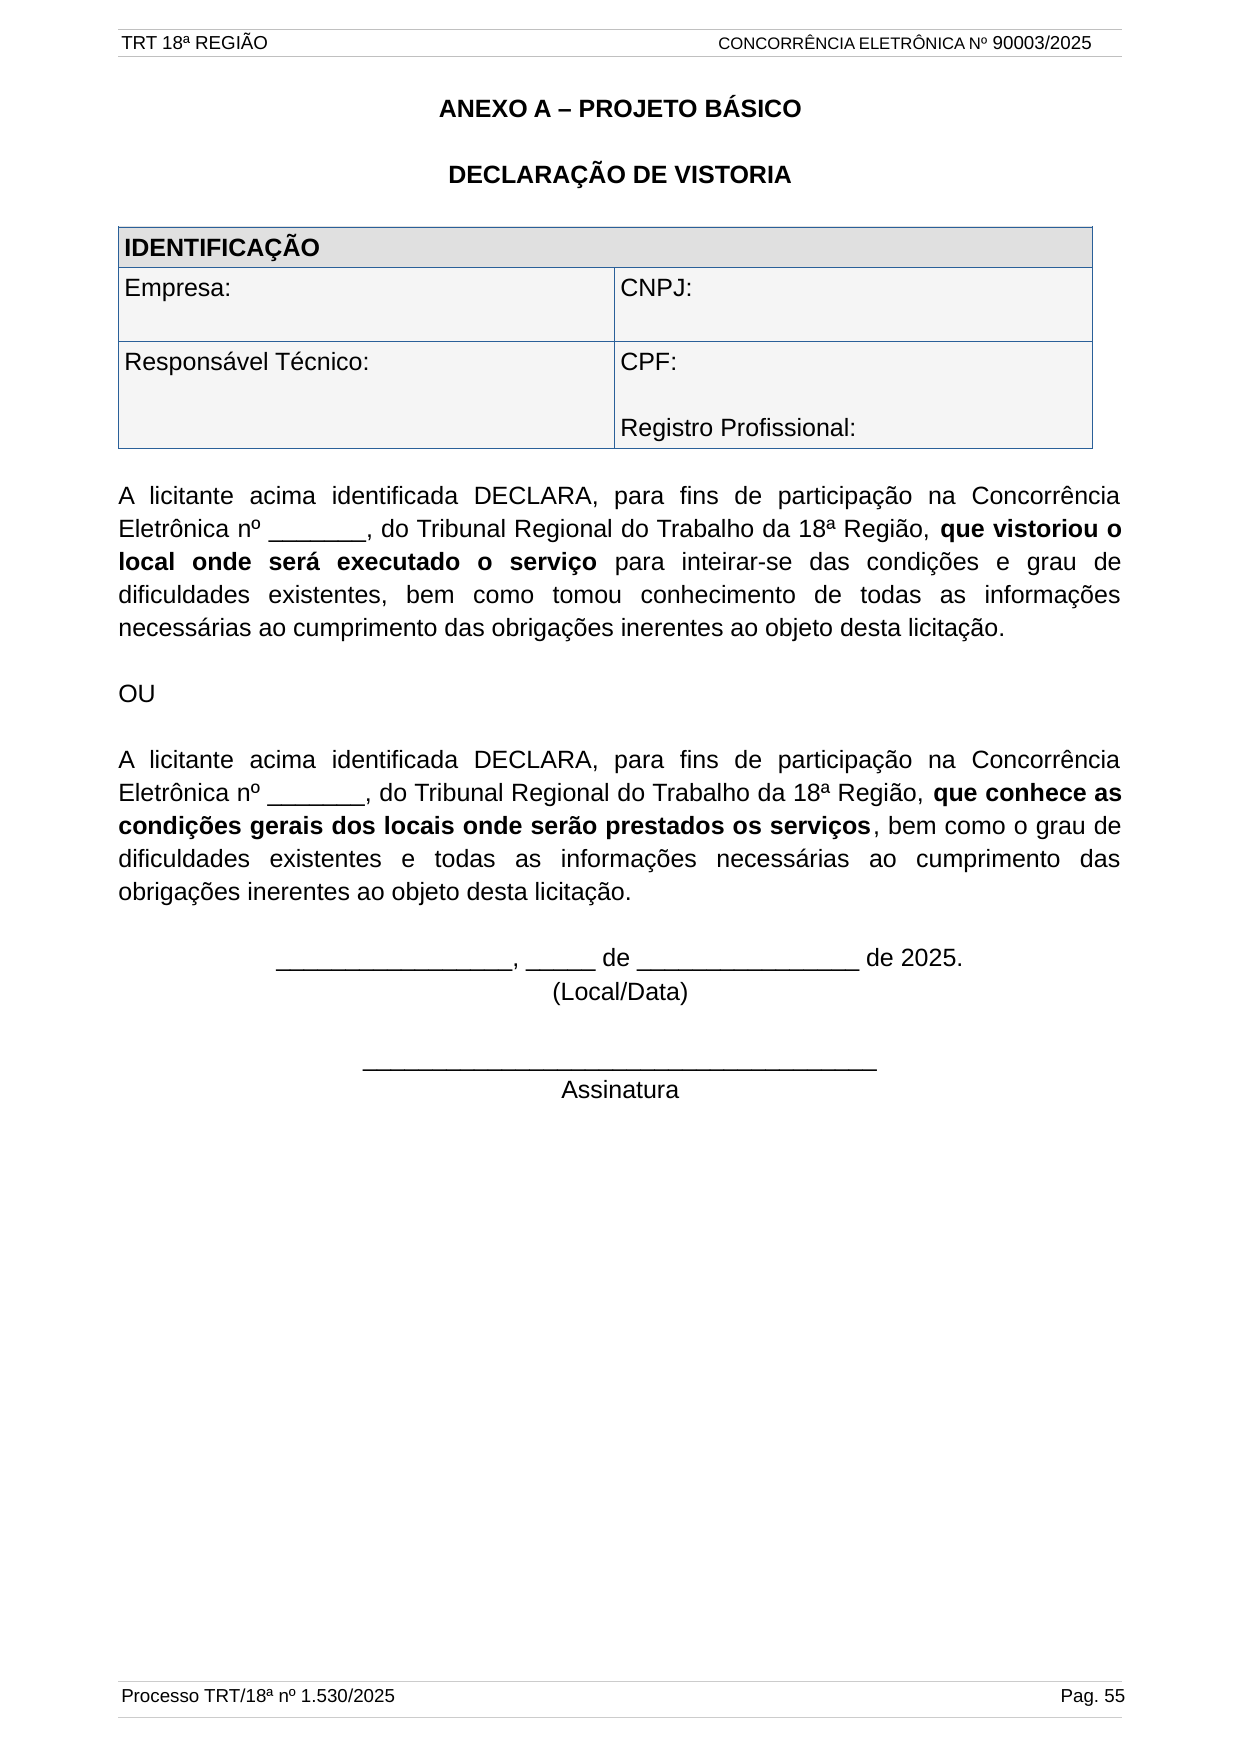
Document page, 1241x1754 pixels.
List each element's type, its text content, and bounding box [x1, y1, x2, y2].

text OU [118, 679, 1122, 708]
text _____________________________________ [118, 1042, 1122, 1071]
text _________________, _____ de ________________ de 2025. [118, 943, 1122, 972]
table_cell CPF: Registro Profissional: [615, 342, 1092, 448]
text A licitante acima identificada DECLARA, para fins de participação na Concorrência Eletrônica nº _______, do Tribunal Regional do Trabalho da 18ª Região, que conhece as condições gerais dos locais onde serão prestados os serviços, bem como o grau de dificuldades existentes e todas as informações necessárias ao cumprimento das obrigações inerentes ao objeto desta licitação. [118, 745, 1122, 906]
text ANEXO A – PROJETO BÁSICO [118, 94, 1122, 123]
table_cell Empresa: [119, 268, 614, 341]
text A licitante acima identificada DECLARA, para fins de participação na Concorrência Eletrônica nº _______, do Tribunal Regional do Trabalho da 18ª Região, que vistoriou o local onde será executado o serviço para inteirar-se das condições e grau de dificuldades existentes, bem como tomou conhecimento de todas as informações necessárias ao cumprimento das obrigações inerentes ao objeto desta licitação. [118, 481, 1122, 642]
text DECLARAÇÃO DE VISTORIA [118, 160, 1122, 189]
text (Local/Data) [118, 976, 1122, 1005]
table_cell Responsável Técnico: [119, 342, 614, 448]
table_cell CNPJ: [615, 268, 1092, 341]
table_header IDENTIFICAÇÃO [119, 228, 1092, 267]
text Assinatura [118, 1076, 1122, 1104]
